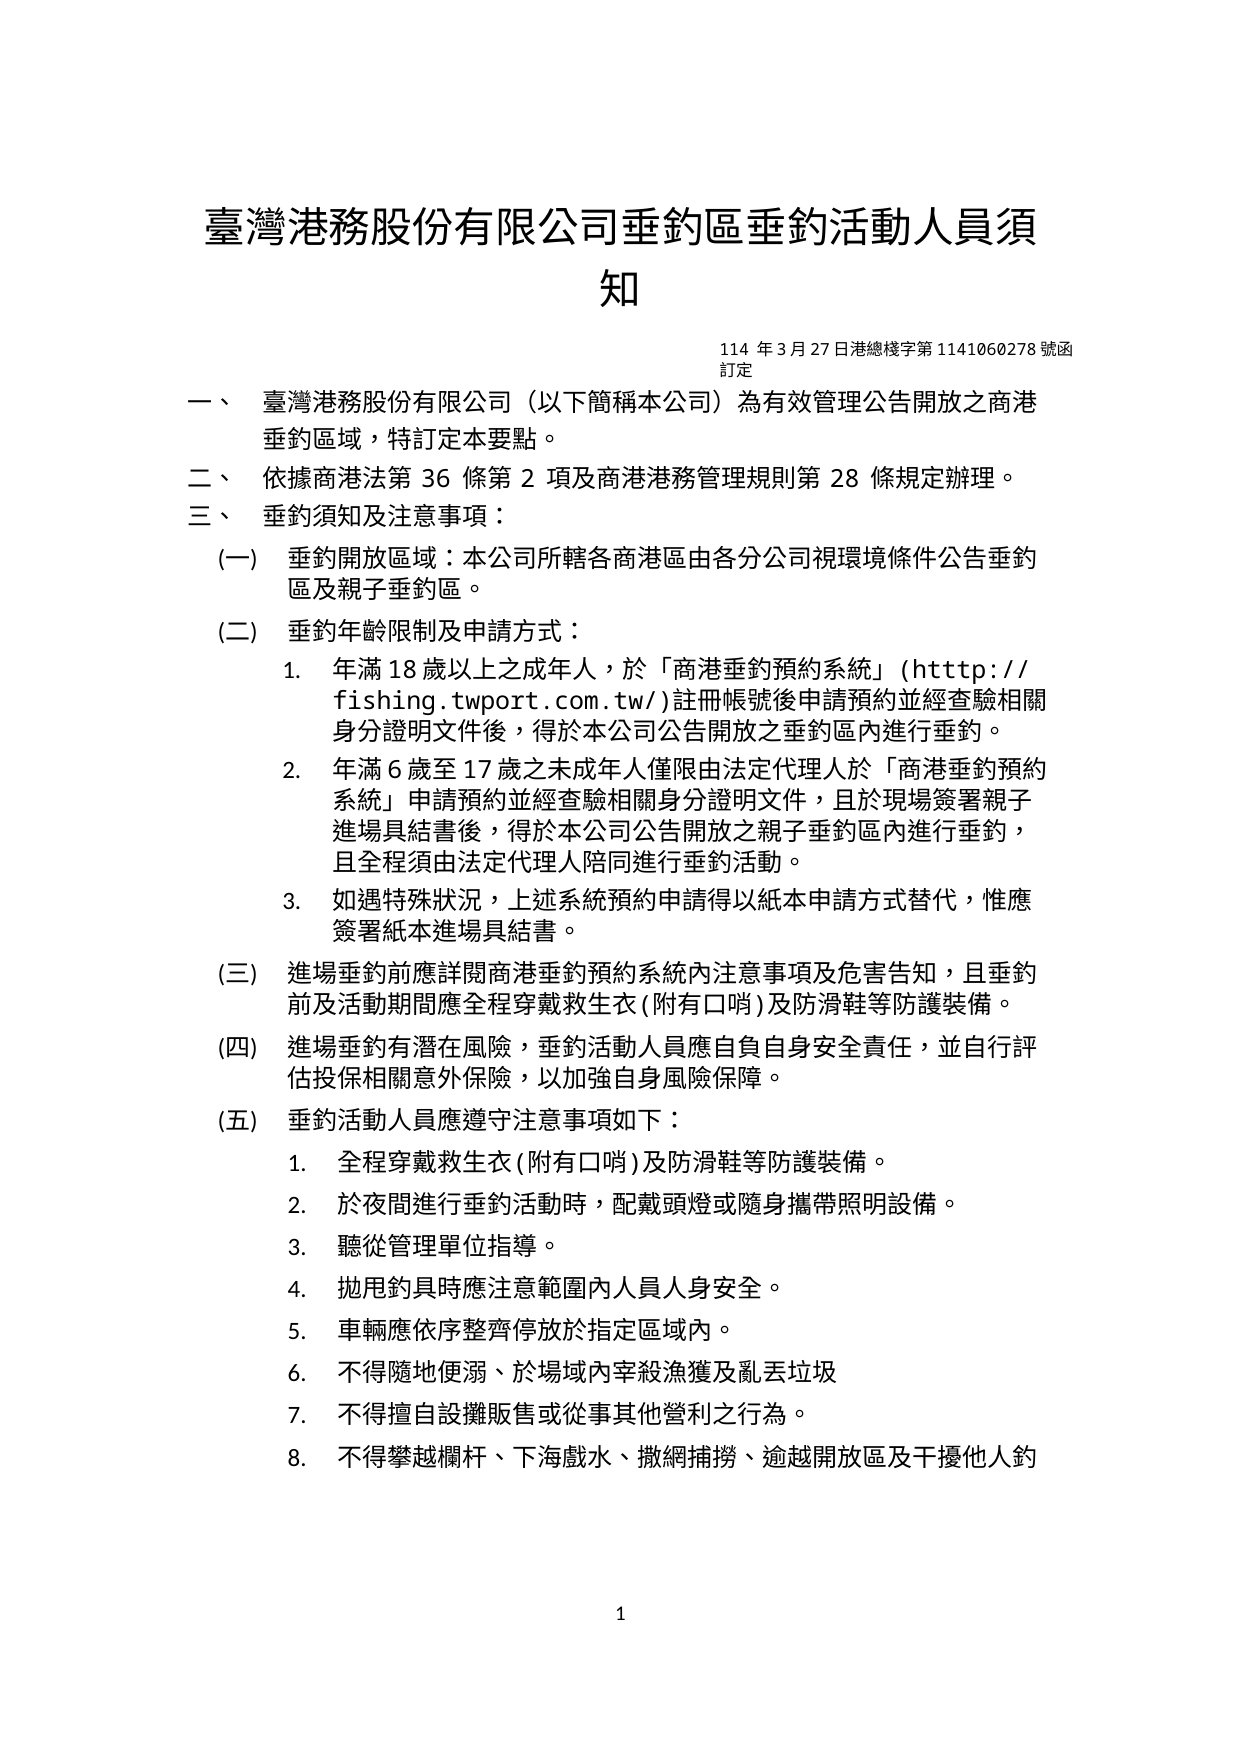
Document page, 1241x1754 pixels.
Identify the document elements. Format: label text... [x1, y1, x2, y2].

list 車輛應依序整齊停放於指定區域內。 [287, 1315, 1053, 1346]
list 全程穿戴救生衣(附有口哨)及防滑鞋等防護裝備。 [287, 1146, 1053, 1178]
list 進場垂釣有潛在風險，垂釣活動人員應自負自身安全責任，並自行評估投保相關意外保險，以加強自身風險保障。 [237, 1031, 1053, 1093]
list 聽從管理單位指導。 [287, 1231, 1053, 1262]
list 不得擅自設攤販售或從事其他營利之行為。 [287, 1399, 1053, 1430]
list 不得隨地便溺、於場域內宰殺漁獲及亂丟垃圾 [287, 1357, 1053, 1388]
list 垂釣活動人員應遵守注意事項如下： [237, 1104, 1053, 1136]
list 拋甩釣具時應注意範圍內人員人身安全。 [287, 1273, 1053, 1304]
list 垂釣年齡限制及申請方式： [237, 616, 1053, 647]
list 如遇特殊狀況，上述系統預約申請得以紙本申請方式替代，惟應簽署紙本進場具結書。 [282, 884, 1053, 947]
list 依據商港法第36條第2項及商港港務管理規則第28條規定辦理。 [187, 458, 1053, 495]
list 年滿6歲至17歲之未成年人僅限由法定代理人於「商港垂釣預約系統」申請預約並經查驗相關身分證明文件，且於現場簽署親子進場具結書後，得於本公司公告開放之親子垂釣區內進行垂釣，且全程須由法定代理人陪同進行垂釣活動。 [282, 753, 1053, 878]
list 年滿18歲以上之成年人，於「商港垂釣預約系統」(htttp://fishing.twport.com.tw/)註冊帳號後申請預約並經查驗相關身分證明文件後，得於本公司公告開放之垂釣區內進行垂釣。 [282, 653, 1053, 747]
text 114年3月27日港總棧字第1141060278號函訂定 [719, 338, 1073, 380]
list 臺灣港務股份有限公司（以下簡稱本公司）為有效管理公告開放之商港垂釣區域，特訂定本要點。 [187, 381, 1053, 456]
list 進場垂釣前應詳閱商港垂釣預約系統內注意事項及危害告知，且垂釣前及活動期間應全程穿戴救生衣(附有口哨)及防滑鞋等防護裝備。 [237, 958, 1053, 1020]
text 臺灣港務股份有限公司垂釣區垂釣活動人員須知 [187, 192, 1053, 317]
list 垂釣須知及注意事項： [187, 500, 1053, 531]
list 於夜間進行垂釣活動時，配戴頭燈或隨身攜帶照明設備。 [287, 1188, 1053, 1220]
list 垂釣開放區域：本公司所轄各商港區由各分公司視環境條件公告垂釣區及親子垂釣區。 [237, 542, 1053, 605]
list 不得攀越欄杆、下海戲水、撒網捕撈、逾越開放區及干擾他人釣魚。 [287, 1441, 1053, 1472]
